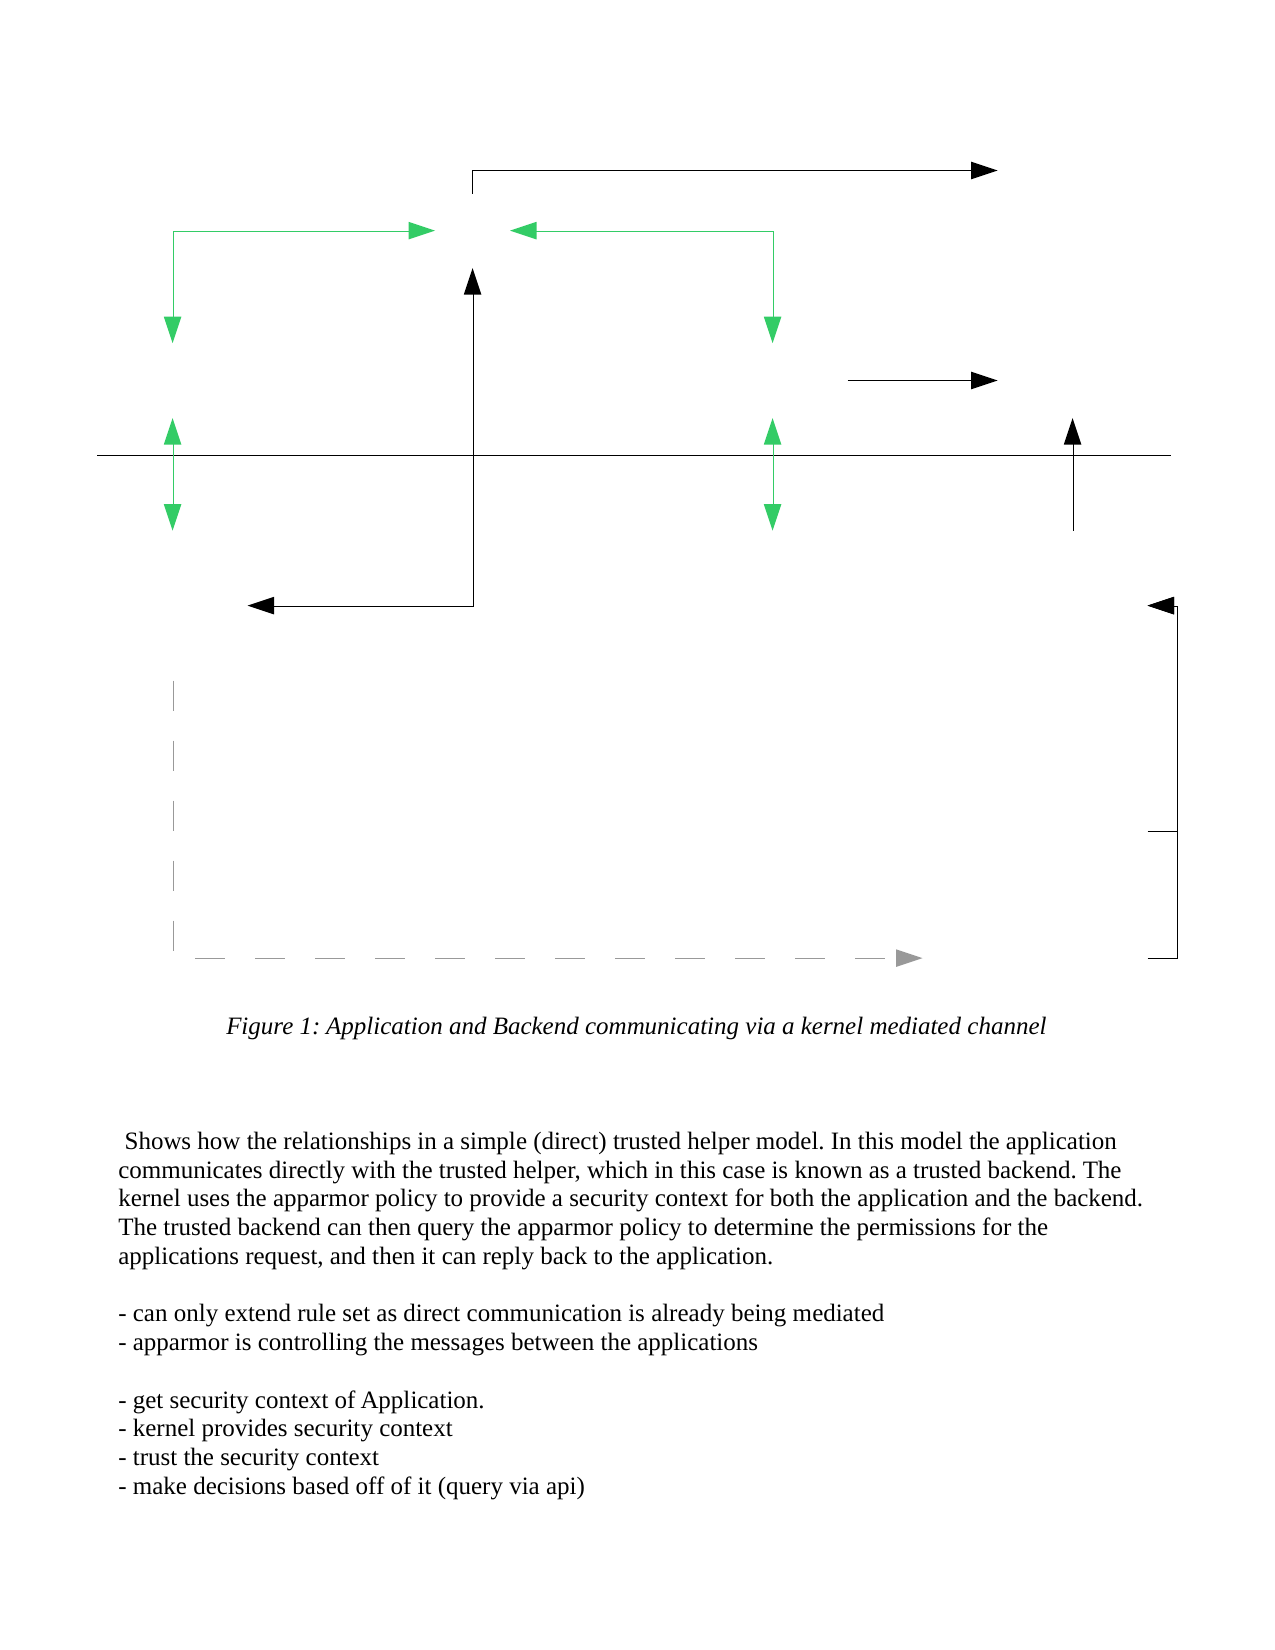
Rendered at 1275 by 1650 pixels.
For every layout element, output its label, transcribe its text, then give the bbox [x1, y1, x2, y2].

text - get security context of Application. [118, 1385, 1157, 1413]
text Figure 1: Application and Backend communicating via a kernel mediated channel [97, 131, 1177, 1039]
text - kernel provides security context [118, 1413, 1157, 1442]
text - apparmor is controlling the messages between the applications [118, 1327, 1157, 1356]
text Shows how the relationships in a simple (direct) trusted helper model. In this model the application communicates directly with the trusted helper, which in this case is known as a trusted backend. The kernel uses the apparmor policy to provide a security context for both the application and the backend. The trusted backend can then query the apparmor policy to determine the permissions for the applications request, and then it can reply back to the application. [118, 1126, 1157, 1270]
text - can only extend rule set as direct communication is already being mediated [118, 1298, 1157, 1327]
text - trust the security context [118, 1442, 1157, 1471]
text - make decisions based off of it (query via api) [118, 1471, 1157, 1500]
